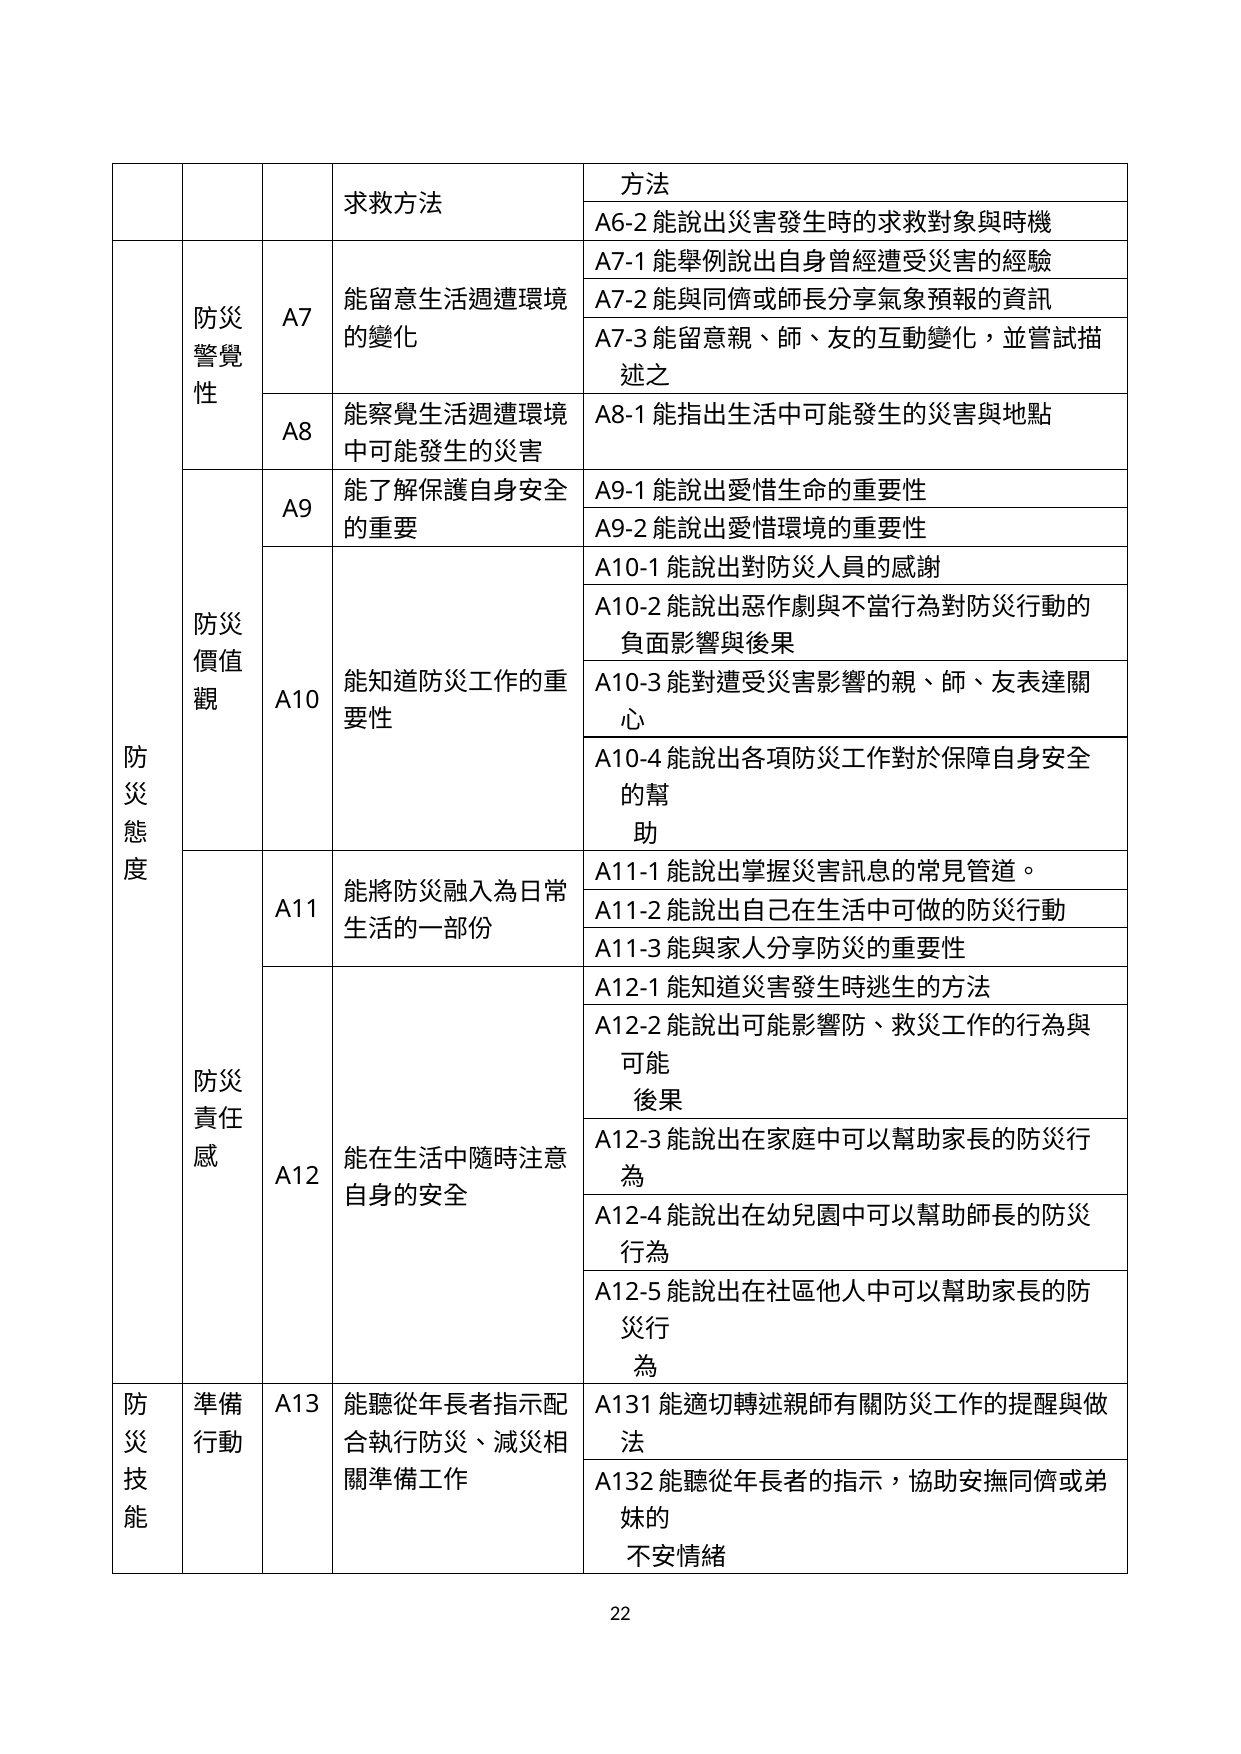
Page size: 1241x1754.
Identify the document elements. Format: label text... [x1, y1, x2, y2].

table_cell A7-2能與同儕或師長分享氣象預報的資訊 [584, 279, 1127, 317]
table_cell 能將防災融入為日常生活的一部份 [333, 851, 583, 966]
table_cell A6-2能說出災害發生時的求救對象與時機 [584, 202, 1127, 239]
table_cell [113, 164, 182, 239]
table_cell 方法 [584, 164, 1127, 201]
table_cell 防災價值觀 [183, 470, 262, 850]
table_cell A9 [263, 470, 332, 546]
table_cell A10 [263, 547, 332, 850]
table_cell A10-1能說出對防災人員的感謝 [584, 547, 1127, 584]
table_cell A11-3能與家人分享防災的重要性 [584, 928, 1127, 966]
table_cell A11 [263, 851, 332, 966]
table_cell 能留意生活週遭環境的變化 [333, 241, 583, 393]
table_cell A9-2能說出愛惜環境的重要性 [584, 508, 1127, 546]
table_cell A7-3能留意親、師、友的互動變化，並嘗試描述之 [584, 318, 1127, 393]
table_cell A11-1能說出掌握災害訊息的常見管道。 [584, 851, 1127, 888]
table_cell 能在生活中隨時注意自身的安全 [333, 967, 583, 1383]
table_cell A7 [263, 241, 332, 393]
table_cell A132能聽從年長者的指示，協助安撫同儕或弟妹的 不安情緒 [584, 1460, 1127, 1573]
table_cell A12-4能說出在幼兒園中可以幫助師長的防災行為 [584, 1195, 1127, 1270]
table_cell 防災警覺性 [183, 241, 262, 469]
table_cell A131能適切轉述親師有關防災工作的提醒與做法 [584, 1384, 1127, 1459]
table_cell A12-1能知道災害發生時逃生的方法 [584, 967, 1127, 1004]
table_cell A8 [263, 394, 332, 469]
table_cell A7-1能舉例說出自身曾經遭受災害的經驗 [584, 241, 1127, 278]
table_cell 準備行動 [183, 1384, 262, 1573]
table_cell A13 [263, 1384, 332, 1573]
table_cell A11-2能說出自己在生活中可做的防災行動 [584, 890, 1127, 927]
table_cell A12-2能說出可能影響防、救災工作的行為與可能 後果 [584, 1005, 1127, 1118]
table_cell 防災態度 [113, 241, 182, 1383]
table_cell [263, 164, 332, 239]
table_cell A9-1能說出愛惜生命的重要性 [584, 470, 1127, 507]
table_cell A10-2能說出惡作劇與不當行為對防災行動的負面影響與後果 [584, 585, 1127, 660]
table_cell 求救方法 [333, 164, 583, 239]
table_cell 能聽從年長者指示配合執行防災、減災相關準備工作 [333, 1384, 583, 1573]
table_cell 能知道防災工作的重要性 [333, 547, 583, 850]
table_cell 能了解保護自身安全的重要 [333, 470, 583, 546]
table_cell [183, 164, 262, 239]
table_cell A12 [263, 967, 332, 1383]
table_cell A12-5能說出在社區他人中可以幫助家長的防災行 為 [584, 1271, 1127, 1383]
table_cell 防災責任感 [183, 851, 262, 1383]
table_cell A12-3能說出在家庭中可以幫助家長的防災行為 [584, 1119, 1127, 1194]
table_cell 防災技能 [113, 1384, 182, 1573]
table_cell A10-4能說出各項防災工作對於保障自身安全的幫 助 [584, 738, 1127, 850]
table_cell A10-3能對遭受災害影響的親、師、友表達關心 [584, 661, 1127, 736]
table_cell 能察覺生活週遭環境中可能發生的災害 [333, 394, 583, 469]
table_cell A8-1能指出生活中可能發生的災害與地點 [584, 394, 1127, 469]
